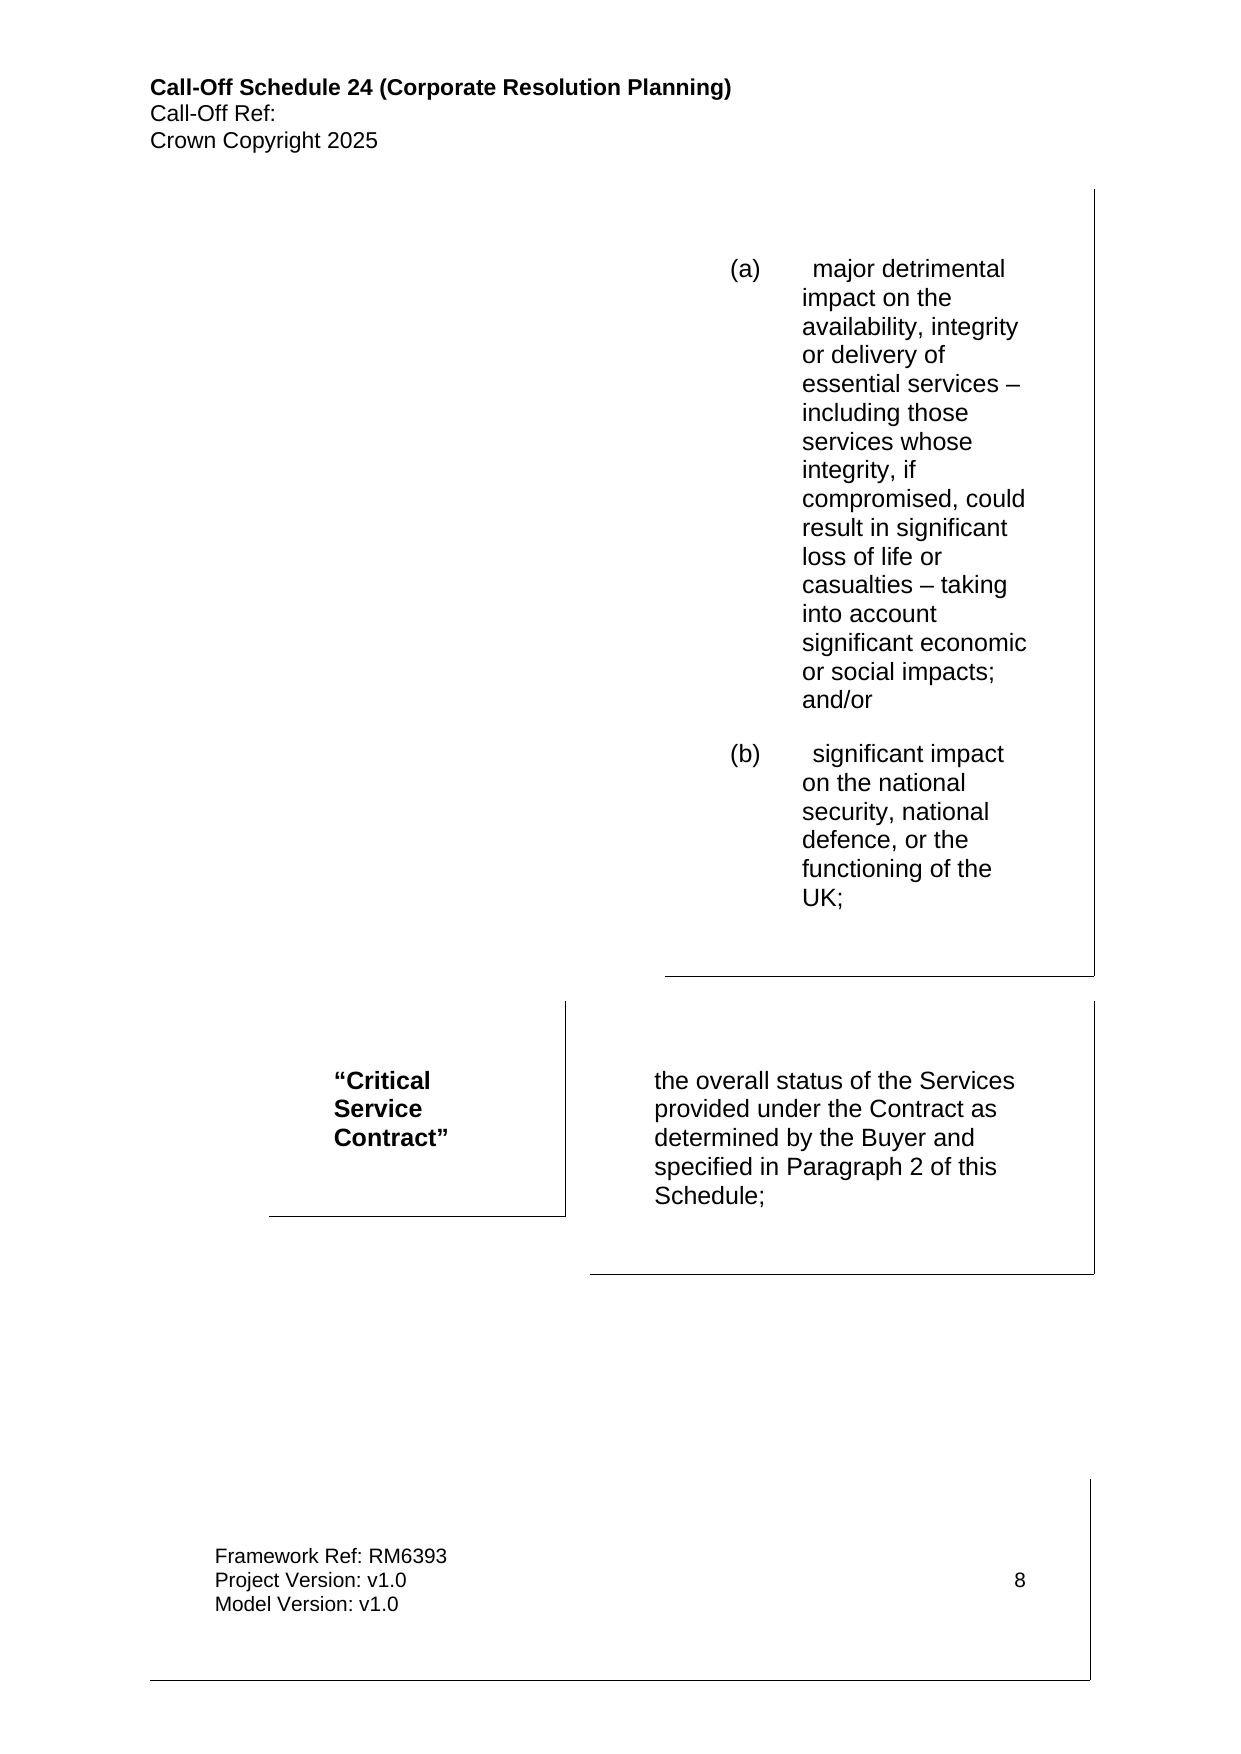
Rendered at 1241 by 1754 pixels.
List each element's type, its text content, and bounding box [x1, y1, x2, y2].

table_cell [268, 177, 578, 988]
table_cell “Critical Service Contract” [268, 989, 578, 1286]
table_cell the overall status of the Services provided under the Contract as determined by the Buyer and specified in Paragraph 2 of this Schedule; [578, 989, 1106, 1286]
table_cell those critical elements of UK national infrastructure (namely assets, facilities, systems, networks or processes and the essential workers that operate and facilitate them), the loss or compromise of which could result in: major detrimental impact on the availability, integrity or delivery of essential services – including those services whose integrity, if compromised, could result in significant loss of life or casualties – taking into account significant economic or social impacts; and/or significant impact on the national security, national defence, or the functioning of the UK; [578, 177, 1106, 988]
